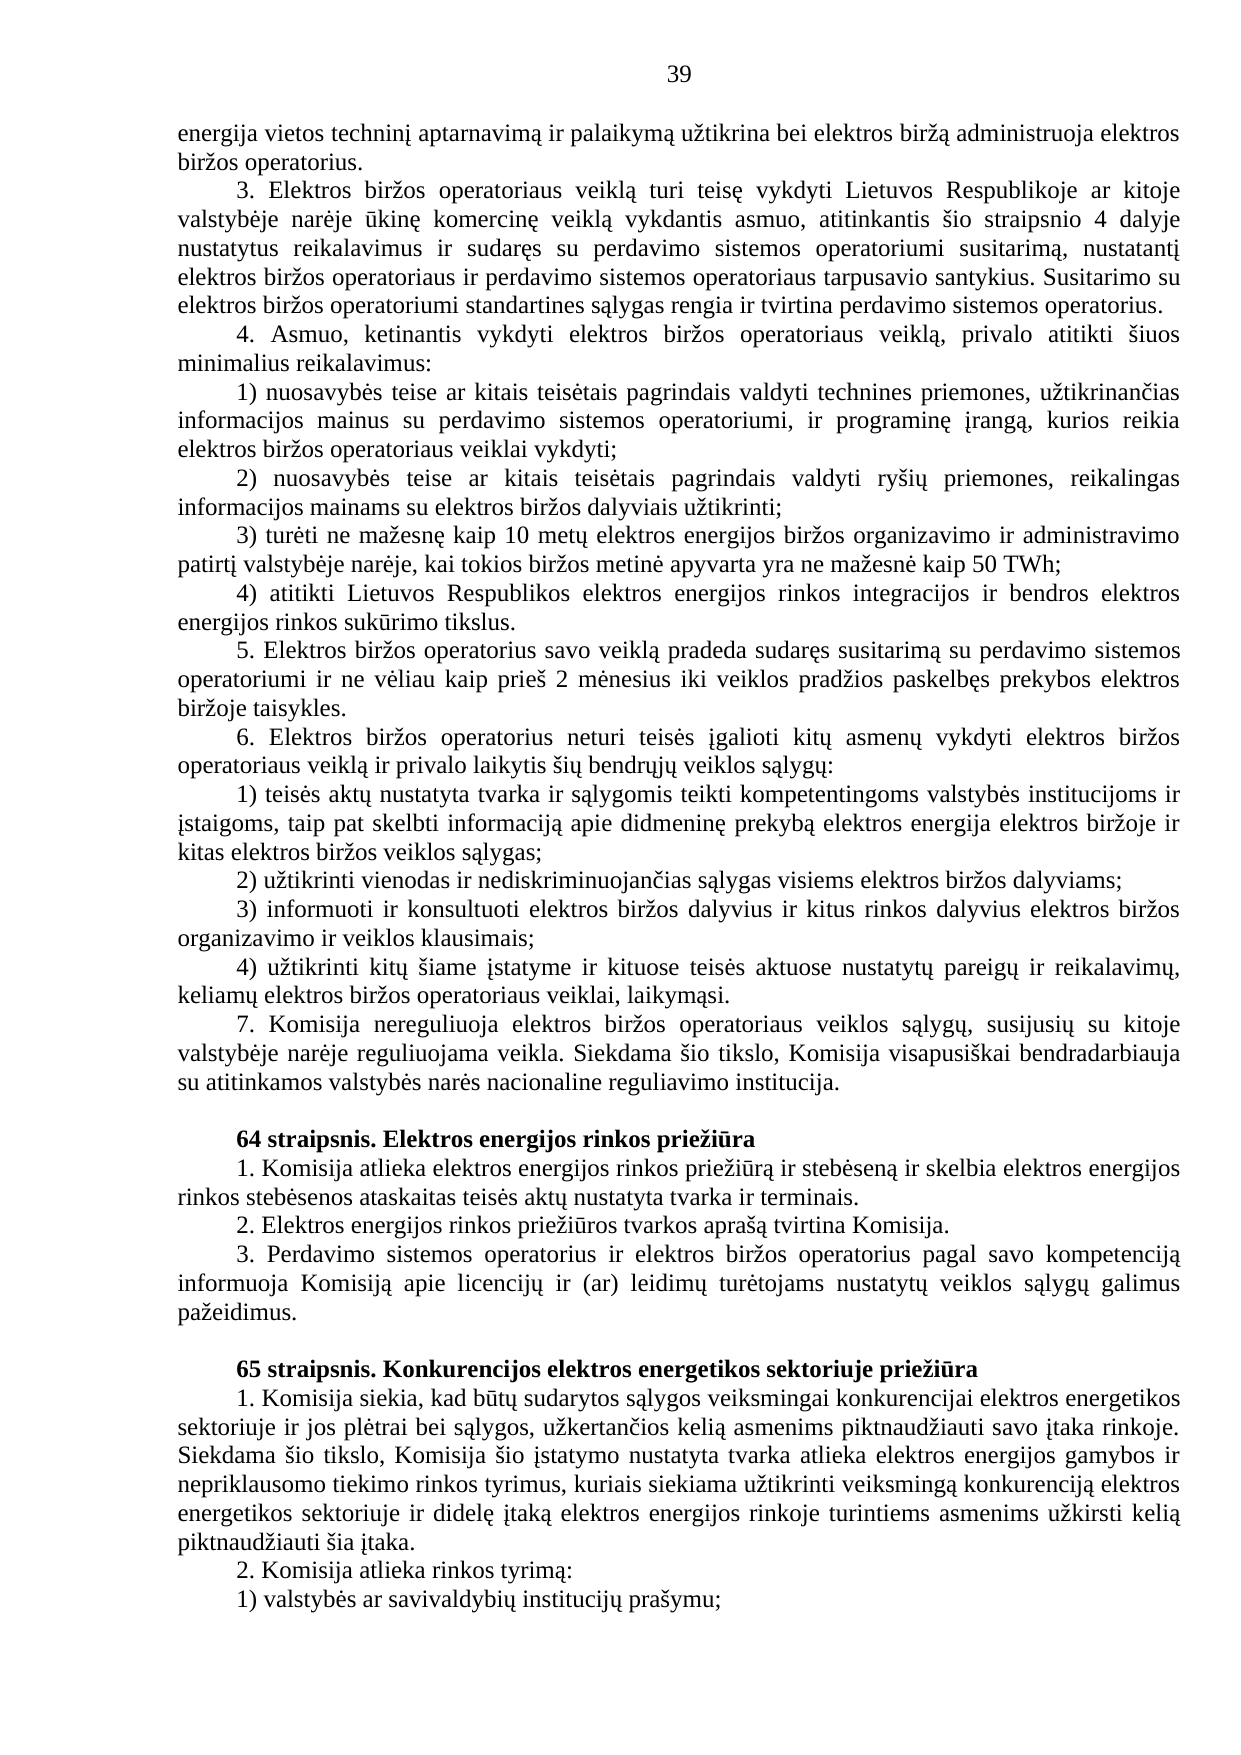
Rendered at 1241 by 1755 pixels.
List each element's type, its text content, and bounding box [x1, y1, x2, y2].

text 1) teisės aktų nustatyta tvarka ir sąlygomis teikti kompetentingoms valstybės institucijoms ir įstaigoms, taip pat skelbti informaciją apie didmeninę prekybą elektros energija elektros biržoje ir kitas elektros biržos veiklos sąlygas; [177, 779, 1181, 866]
text 4) atitikti Lietuvos Respublikos elektros energijos rinkos integracijos ir bendros elektros energijos rinkos sukūrimo tikslus. [177, 578, 1181, 636]
text 6. Elektros biržos operatorius neturi teisės įgalioti kitų asmenų vykdyti elektros biržos operatoriaus veiklą ir privalo laikytis šių bendrųjų veiklos sąlygų: [177, 722, 1181, 779]
text 3. Perdavimo sistemos operatorius ir elektros biržos operatorius pagal savo kompetenciją informuoja Komisiją apie licencijų ir (ar) leidimų turėtojams nustatytų veiklos sąlygų galimus pažeidimus. [177, 1239, 1181, 1326]
text 1. Komisija atlieka elektros energijos rinkos priežiūrą ir stebėseną ir skelbia elektros energijos rinkos stebėsenos ataskaitas teisės aktų nustatyta tvarka ir terminais. [177, 1153, 1181, 1211]
text 1) nuosavybės teise ar kitais teisėtais pagrindais valdyti technines priemones, užtikrinančias informacijos mainus su perdavimo sistemos operatoriumi, ir programinę įrangą, kurios reikia elektros biržos operatoriaus veiklai vykdyti; [177, 377, 1181, 463]
text 3) turėti ne mažesnę kaip 10 metų elektros energijos biržos organizavimo ir administravimo patirtį valstybėje narėje, kai tokios biržos metinė apyvarta yra ne mažesnė kaip 50 TWh; [177, 521, 1181, 578]
text 1. Komisija siekia, kad būtų sudarytos sąlygos veiksmingai konkurencijai elektros energetikos sektoriuje ir jos plėtrai bei sąlygos, užkertančios kelią asmenims piktnaudžiauti savo įtaka rinkoje. Siekdama šio tikslo, Komisija šio įstatymo nustatyta tvarka atlieka elektros energijos gamybos ir nepriklausomo tiekimo rinkos tyrimus, kuriais siekiama užtikrinti veiksmingą konkurenciją elektros energetikos sektoriuje ir didelę įtaką elektros energijos rinkoje turintiems asmenims užkirsti kelią piktnaudžiauti šia įtaka. [177, 1383, 1181, 1556]
text 65 straipsnis. Konkurencijos elektros energetikos sektoriuje priežiūra [177, 1354, 1181, 1383]
text 5. Elektros biržos operatorius savo veiklą pradeda sudaręs susitarimą su perdavimo sistemos operatoriumi ir ne vėliau kaip prieš 2 mėnesius iki veiklos pradžios paskelbęs prekybos elektros biržoje taisykles. [177, 636, 1181, 722]
text 64 straipsnis. Elektros energijos rinkos priežiūra [177, 1124, 1181, 1153]
text 2. Elektros energijos rinkos priežiūros tvarkos aprašą tvirtina Komisija. [177, 1211, 1181, 1239]
text 4. Asmuo, ketinantis vykdyti elektros biržos operatoriaus veiklą, privalo atitikti šiuos minimalius reikalavimus: [177, 319, 1181, 377]
text 2) užtikrinti vienodas ir nediskriminuojančias sąlygas visiems elektros biržos dalyviams; [177, 866, 1181, 894]
text 1) valstybės ar savivaldybių institucijų prašymu; [177, 1584, 1181, 1613]
text 2. Komisija atlieka rinkos tyrimą: [177, 1556, 1181, 1584]
text 3) informuoti ir konsultuoti elektros biržos dalyvius ir kitus rinkos dalyvius elektros biržos organizavimo ir veiklos klausimais; [177, 894, 1181, 952]
text 4) užtikrinti kitų šiame įstatyme ir kituose teisės aktuose nustatytų pareigų ir reikalavimų, keliamų elektros biržos operatoriaus veiklai, laikymąsi. [177, 952, 1181, 1009]
text 7. Komisija nereguliuoja elektros biržos operatoriaus veiklos sąlygų, susijusių su kitoje valstybėje narėje reguliuojama veikla. Siekdama šio tikslo, Komisija visapusiškai bendradarbiauja su atitinkamos valstybės narės nacionaline reguliavimo institucija. [177, 1009, 1181, 1096]
text 2) nuosavybės teise ar kitais teisėtais pagrindais valdyti ryšių priemones, reikalingas informacijos mainams su elektros biržos dalyviais užtikrinti; [177, 463, 1181, 521]
text energija vietos techninį aptarnavimą ir palaikymą užtikrina bei elektros biržą administruoja elektros biržos operatorius. [177, 118, 1181, 176]
text 3. Elektros biržos operatoriaus veiklą turi teisę vykdyti Lietuvos Respublikoje ar kitoje valstybėje narėje ūkinę komercinę veiklą vykdantis asmuo, atitinkantis šio straipsnio 4 dalyje nustatytus reikalavimus ir sudaręs su perdavimo sistemos operatoriumi susitarimą, nustatantį elektros biržos operatoriaus ir perdavimo sistemos operatoriaus tarpusavio santykius. Susitarimo su elektros biržos operatoriumi standartines sąlygas rengia ir tvirtina perdavimo sistemos operatorius. [177, 176, 1181, 319]
